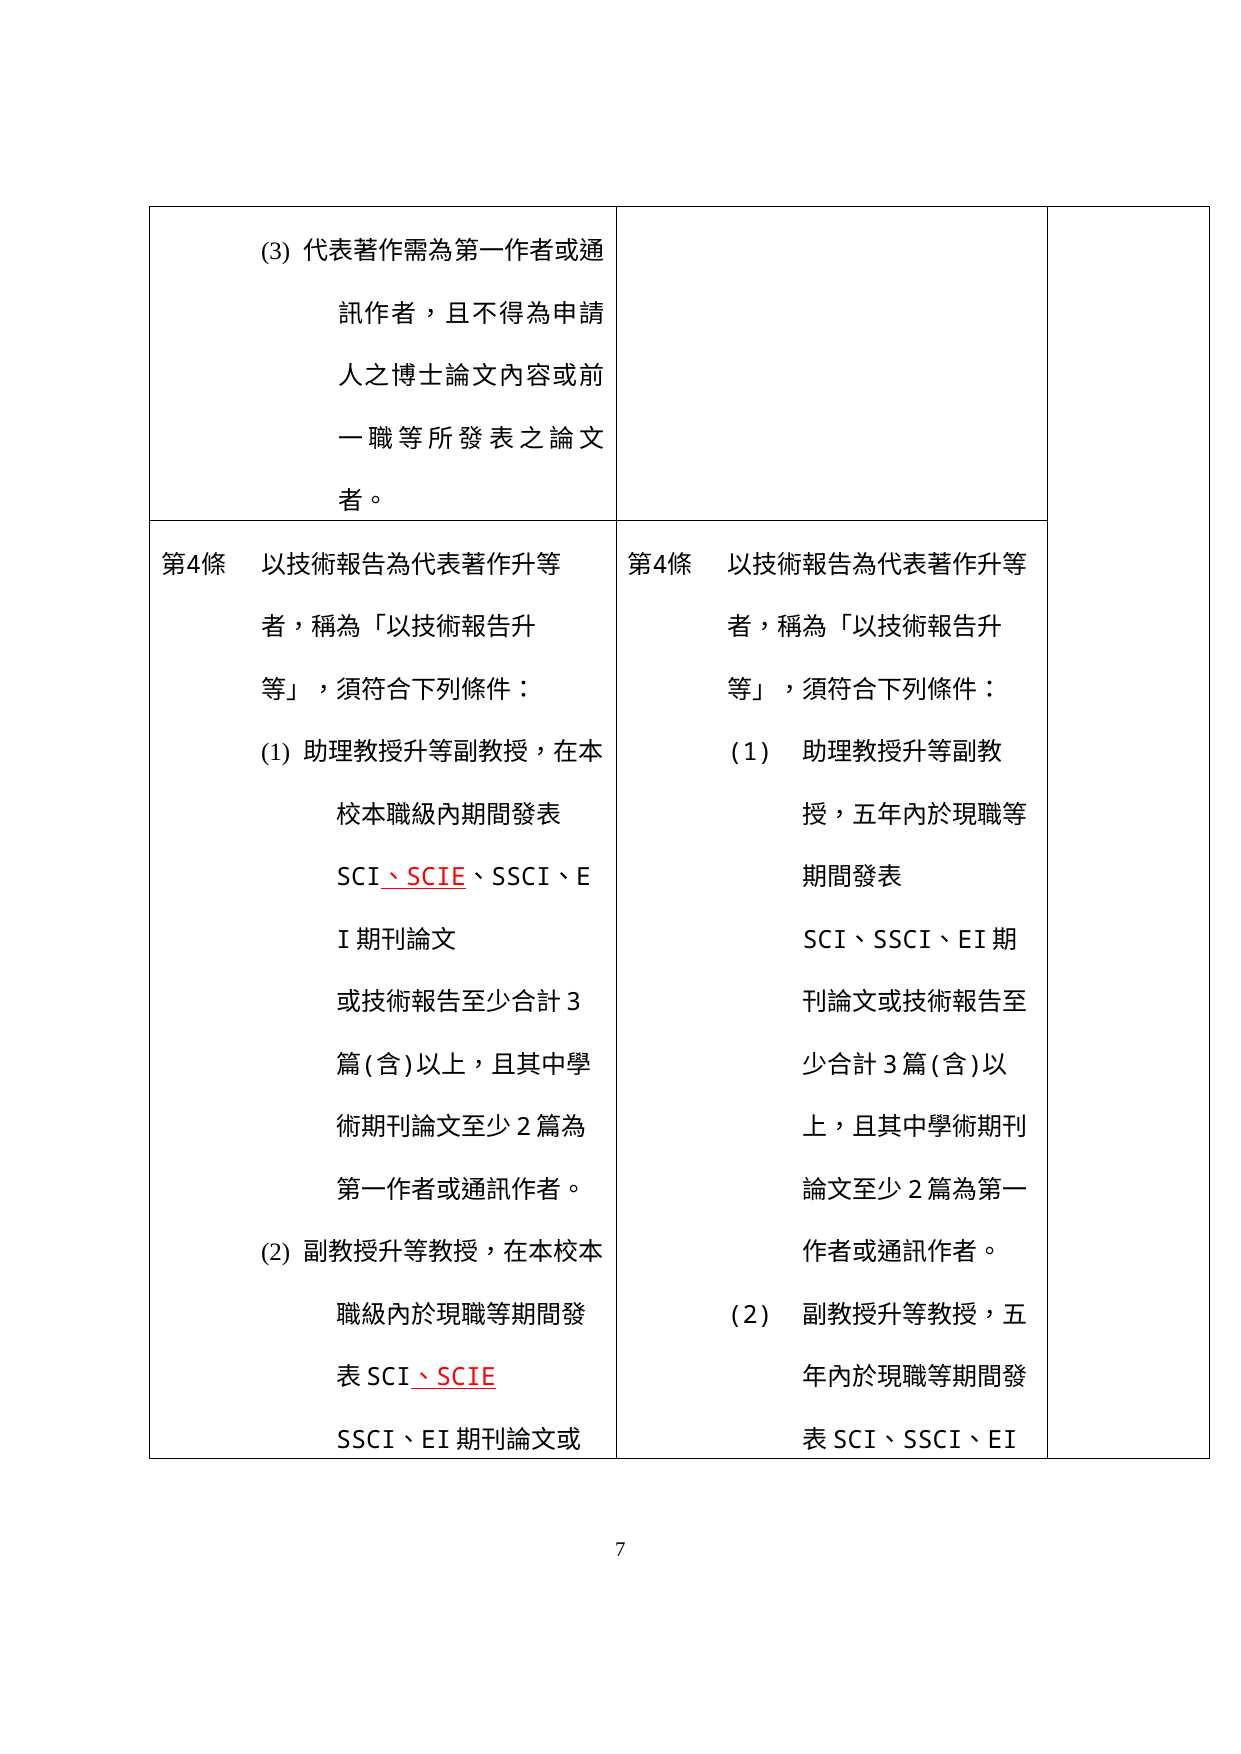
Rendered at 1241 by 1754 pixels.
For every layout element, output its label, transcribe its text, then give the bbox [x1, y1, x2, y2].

table_cell 以學術期刊論文為代表著作升等者，代表著作需為本校本職級內之著作，參考著作可為本校本職級內之研究成果，並須符合下列條件： 助理教授升等副教授，在本校本職級內期間發表SCI、SCIE、SSCI、EI期刊論文至少合計3篇(含)以上，且其中學術期刊論文至少2篇為第一作者或通訊作者。 副教授升等教授，在本校本職級內於現職等期間發表SCI、SCIE、SSCI、EI期刊論文至少合計5篇(含)以上，且其中學術期刊論文至少3篇為第一作者或通訊作者。 代表著作需為第一作者或通訊作者，且不得為申請人之博士論文內容或前一職等所發表之論文者。 [150, 207, 616, 519]
table_cell 以技術報告為代表著作升等者，稱為「以技術報告升等」，須符合下列條件： 助理教授升等副教授，五年內於現職等期間發表SCI、SSCI、EI期刊論文或技術報告至少合計3篇(含)以上，且其中學術期刊論文至少2篇為第一作者或通訊作者。 副教授升等教授，五年內於現職等期間發表SCI、SSCI、EI期刊論文或技術報告至少合計5篇(含)以上，且其中學術期刊論文至少3篇為第一作者或通訊作者。 代表著作需為第一作者或通訊作者，且不得為申請人之博士論文內容或前一職等所發表之論文者。 本評分細則所稱之技術報告，係指研發成果每件必須具備下列二項具體成果 之ㄧ： 研發成果取得國內外發明專利(相同內涵不同國家之發明專利視為同一 件)。 教師個人同一技術研發成果於五年內曾獲累計技轉金額20萬元(含)以 上。 [617, 521, 1047, 1458]
table_cell 以技術報告為代表著作升等者，稱為「以技術報告升等」，須符合下列條件： 助理教授升等副教授，在本校本職級內期間發表SCI、SCIE、SSCI、EI期刊論文 或技術報告至少合計3篇(含)以上，且其中學術期刊論文至少2篇為第一作者或通訊作者。 副教授升等教授，在本校本職級內於現職等期間發表SCI、SCIE SSCI、EI期刊論文或技術報告至少合計5篇(含)以上，且其中學術期刊論文至少3篇為第一作者或通訊作者。 代表著作需為第一作者或通訊作者，且不得為申請人之博士論文內容或前一職等所發表之論文者。 本評分細則所稱之技術報告，係指研發成果每件必須具備下列二項具體成果 之ㄧ： 研發成果取得國內外發明專利(相同內涵不同國家之發明專利視為同一件)。 教師個人同一技術研發成果於五年內曾獲累計技轉金額20萬元(含)以上。 [150, 521, 616, 1458]
table_cell [1048, 207, 1209, 1458]
table_cell [617, 207, 1047, 519]
